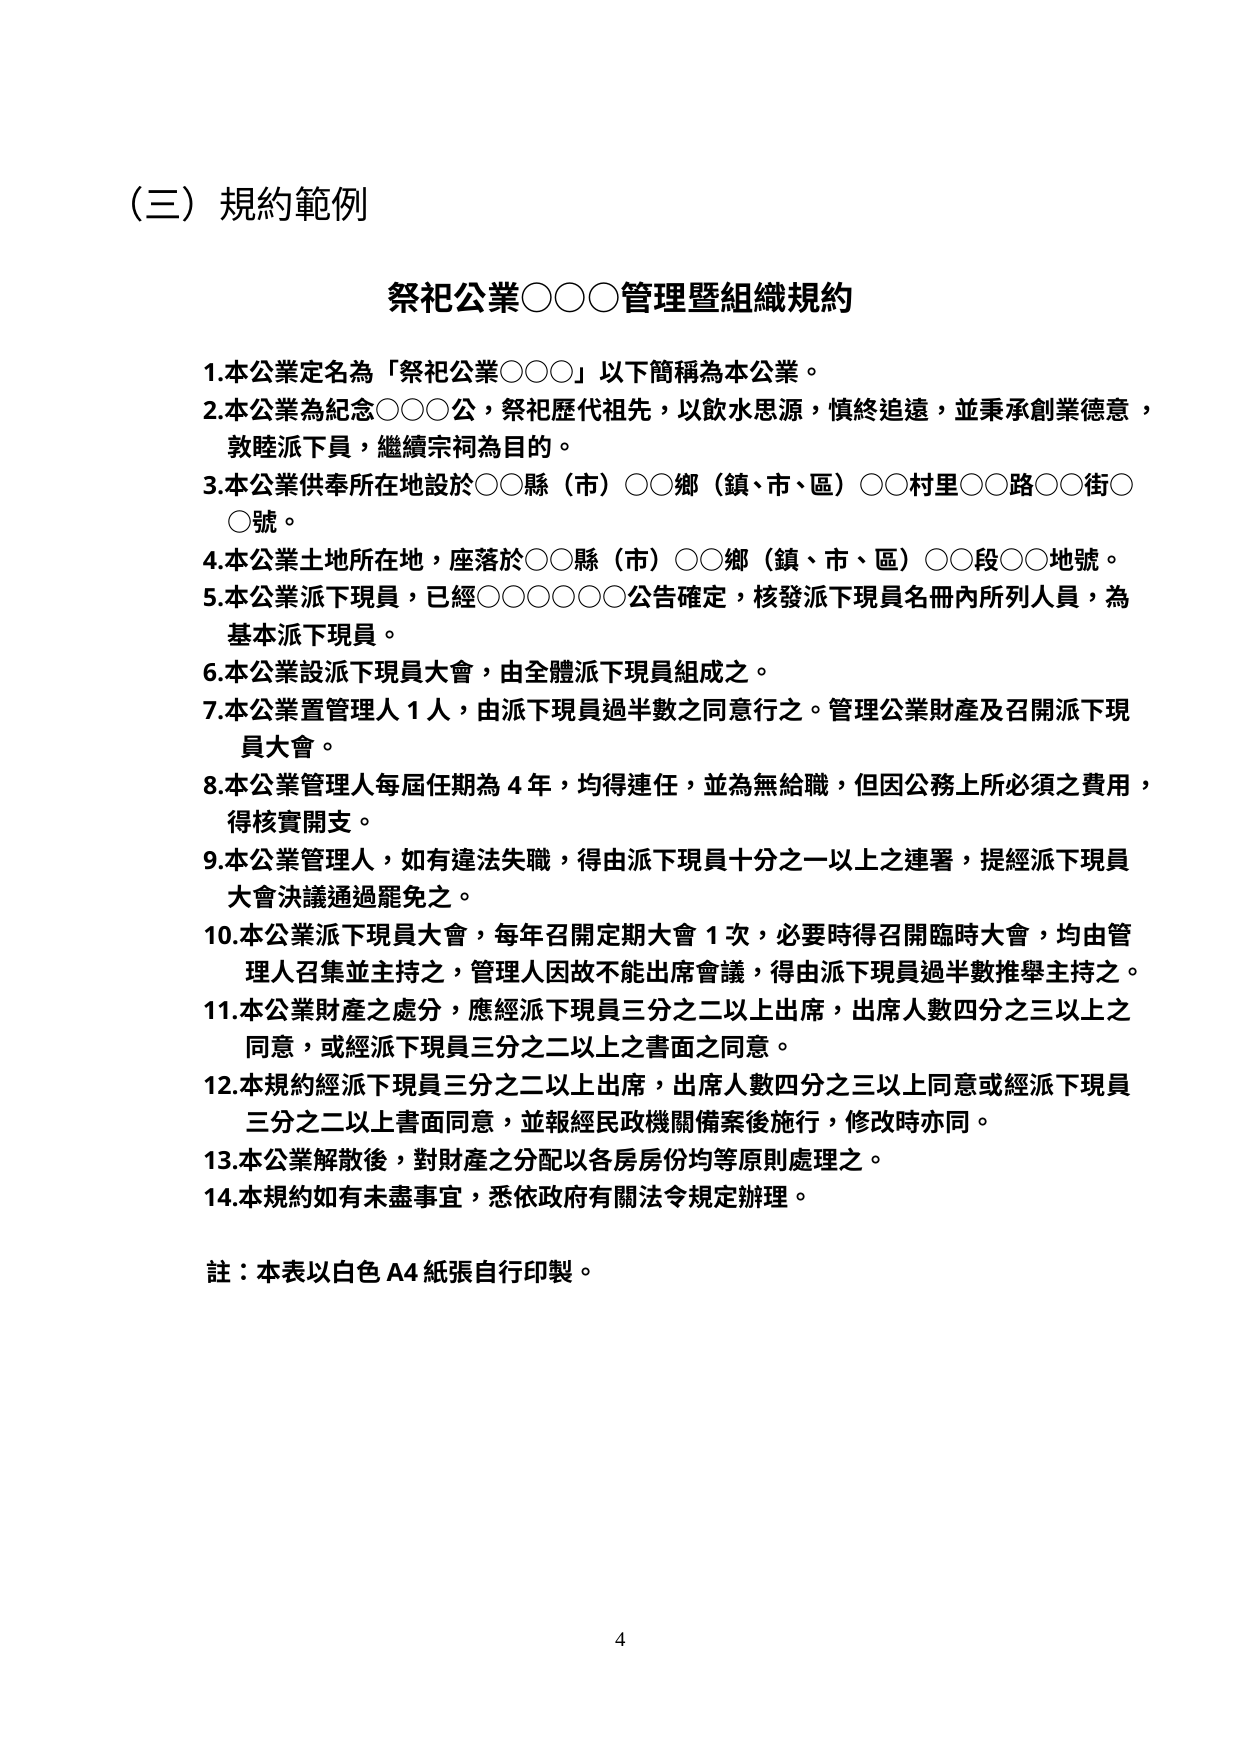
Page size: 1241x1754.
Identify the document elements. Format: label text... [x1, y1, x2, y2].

text 13.本公業解散後，對財產之分配以各房房份均等原則處理之。 [203, 1139, 1134, 1177]
text 10.本公業派下現員大會，每年召開定期大會1次，必要時得召開臨時大會，均由管理人召集並主持之，管理人因故不能出席會議，得由派下現員過半數推舉主持之。 [203, 914, 1134, 989]
text 2.本公業為紀念○○○公，祭祀歷代祖先，以飲水思源，慎終追遠，並秉承創業德意，敦睦派下員，繼續宗祠為目的。 [203, 389, 1134, 464]
text 12.本規約經派下現員三分之二以上出席，出席人數四分之三以上同意或經派下現員三分之二以上書面同意，並報經民政機關備案後施行，修改時亦同。 [203, 1064, 1134, 1139]
text 祭祀公業○○○管理暨組織規約 [106, 258, 1134, 333]
text 1.本公業定名為「祭祀公業○○○」以下簡稱為本公業。 [203, 352, 1134, 389]
text 註：本表以白色A4紙張自行印製。 [206, 1252, 1134, 1289]
text 3.本公業供奉所在地設於○○縣（市）○○鄉（鎮、市、區）○○村里○○路○○街○○號。 [203, 464, 1134, 539]
text 4.本公業土地所在地，座落於○○縣（市）○○鄉（鎮、市、區）○○段○○地號。 [203, 539, 1134, 577]
text 8.本公業管理人每屆任期為4年，均得連任，並為無給職，但因公務上所必須之費用，得核實開支。 [203, 764, 1134, 839]
text 5.本公業派下現員，已經○○○○○○公告確定，核發派下現員名冊內所列人員，為基本派下現員。 [203, 577, 1134, 652]
text （三）規約範例 [106, 164, 1134, 239]
text 14.本規約如有未盡事宜，悉依政府有關法令規定辦理。 [203, 1177, 1134, 1214]
text 6.本公業設派下現員大會，由全體派下現員組成之。 [203, 652, 1134, 689]
text 7.本公業置管理人1人，由派下現員過半數之同意行之。管理公業財產及召開派下現員大會。 [203, 689, 1134, 764]
text 9.本公業管理人，如有違法失職，得由派下現員十分之一以上之連署，提經派下現員大會決議通過罷免之。 [203, 839, 1134, 914]
text 11.本公業財產之處分，應經派下現員三分之二以上出席，出席人數四分之三以上之同意，或經派下現員三分之二以上之書面之同意。 [203, 989, 1134, 1064]
